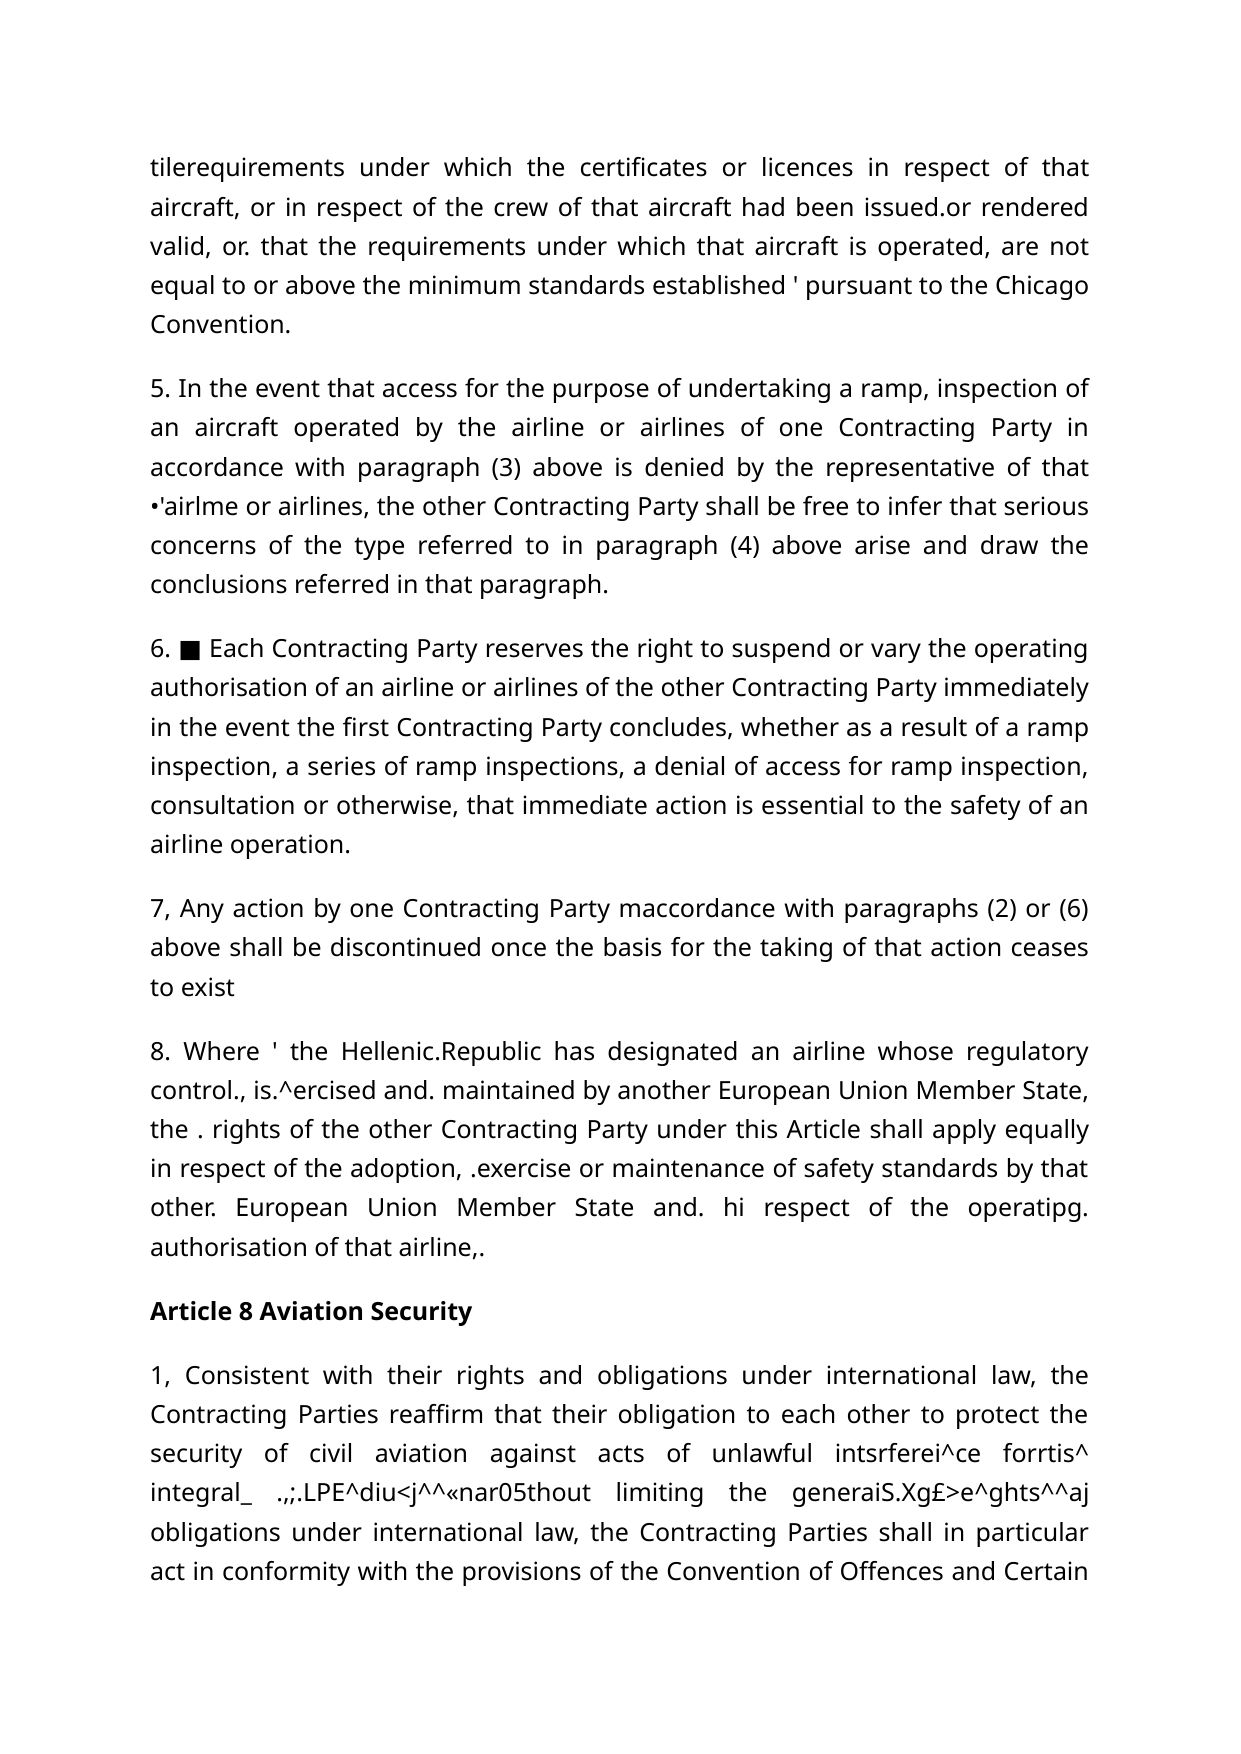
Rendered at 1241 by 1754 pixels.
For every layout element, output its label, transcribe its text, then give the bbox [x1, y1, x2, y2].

text 7, Any action by one Contracting Party maccordance with paragraphs (2) or (6) above shall be discontinued once the basis for the taking of that action ceases to exist [150, 891, 1090, 1003]
text 1, Consistent with their rights and obligations under international law, the Contracting Parties reaffirm that their obligation to each other to protect the security of civil aviation against acts of unlawful intsrferei^ce forrtis^ integral_ .,;.LPE^diu<j^^«nar05thout limiting the generaiS.Xg£>e^ghts^^aj obligations under international law, the Contracting Parties shall in particular act in conformity with the provisions of the Convention of Offences and Certain [150, 1357, 1090, 1587]
text Article 8 Aviation Security [150, 1293, 1090, 1327]
text 5. In the event that access for the purpose of undertaking a ramp, inspection of an aircraft operated by the airline or airlines of one Contracting Party in accordance with paragraph (3) above is denied by the representative of that •'airlme or airlines, the other Contracting Party shall be free to infer that serious concerns of the type referred to in paragraph (4) above arise and draw the conclusions referred in that paragraph. [150, 371, 1090, 601]
text 6. ■ Each Contracting Party reserves the right to suspend or vary the operating authorisation of an airline or airlines of the other Contracting Party immediately in the event the first Contracting Party concludes, whether as a result of a ramp inspection, a series of ramp inspections, a denial of access for ramp inspection, consultation or otherwise, that immediate action is essential to the safety of an airline operation. [150, 631, 1090, 861]
text tilerequirements under which the certificates or licences in respect of that aircraft, or in respect of the crew of that aircraft had been issued.or rendered valid, or. that the requirements under which that aircraft is operated, are not equal to or above the minimum standards established ' pursuant to the Chicago Convention. [150, 150, 1090, 341]
text 8. Where ' the Hellenic.Republic has designated an airline whose regulatory control., is.^ercised and. maintained by another European Union Member State, the . rights of the other Contracting Party under this Article shall apply equally in respect of the adoption, .exercise or maintenance of safety standards by that other. European Union Member State and. hi respect of the operatipg. authorisation of that airline,. [150, 1033, 1090, 1263]
